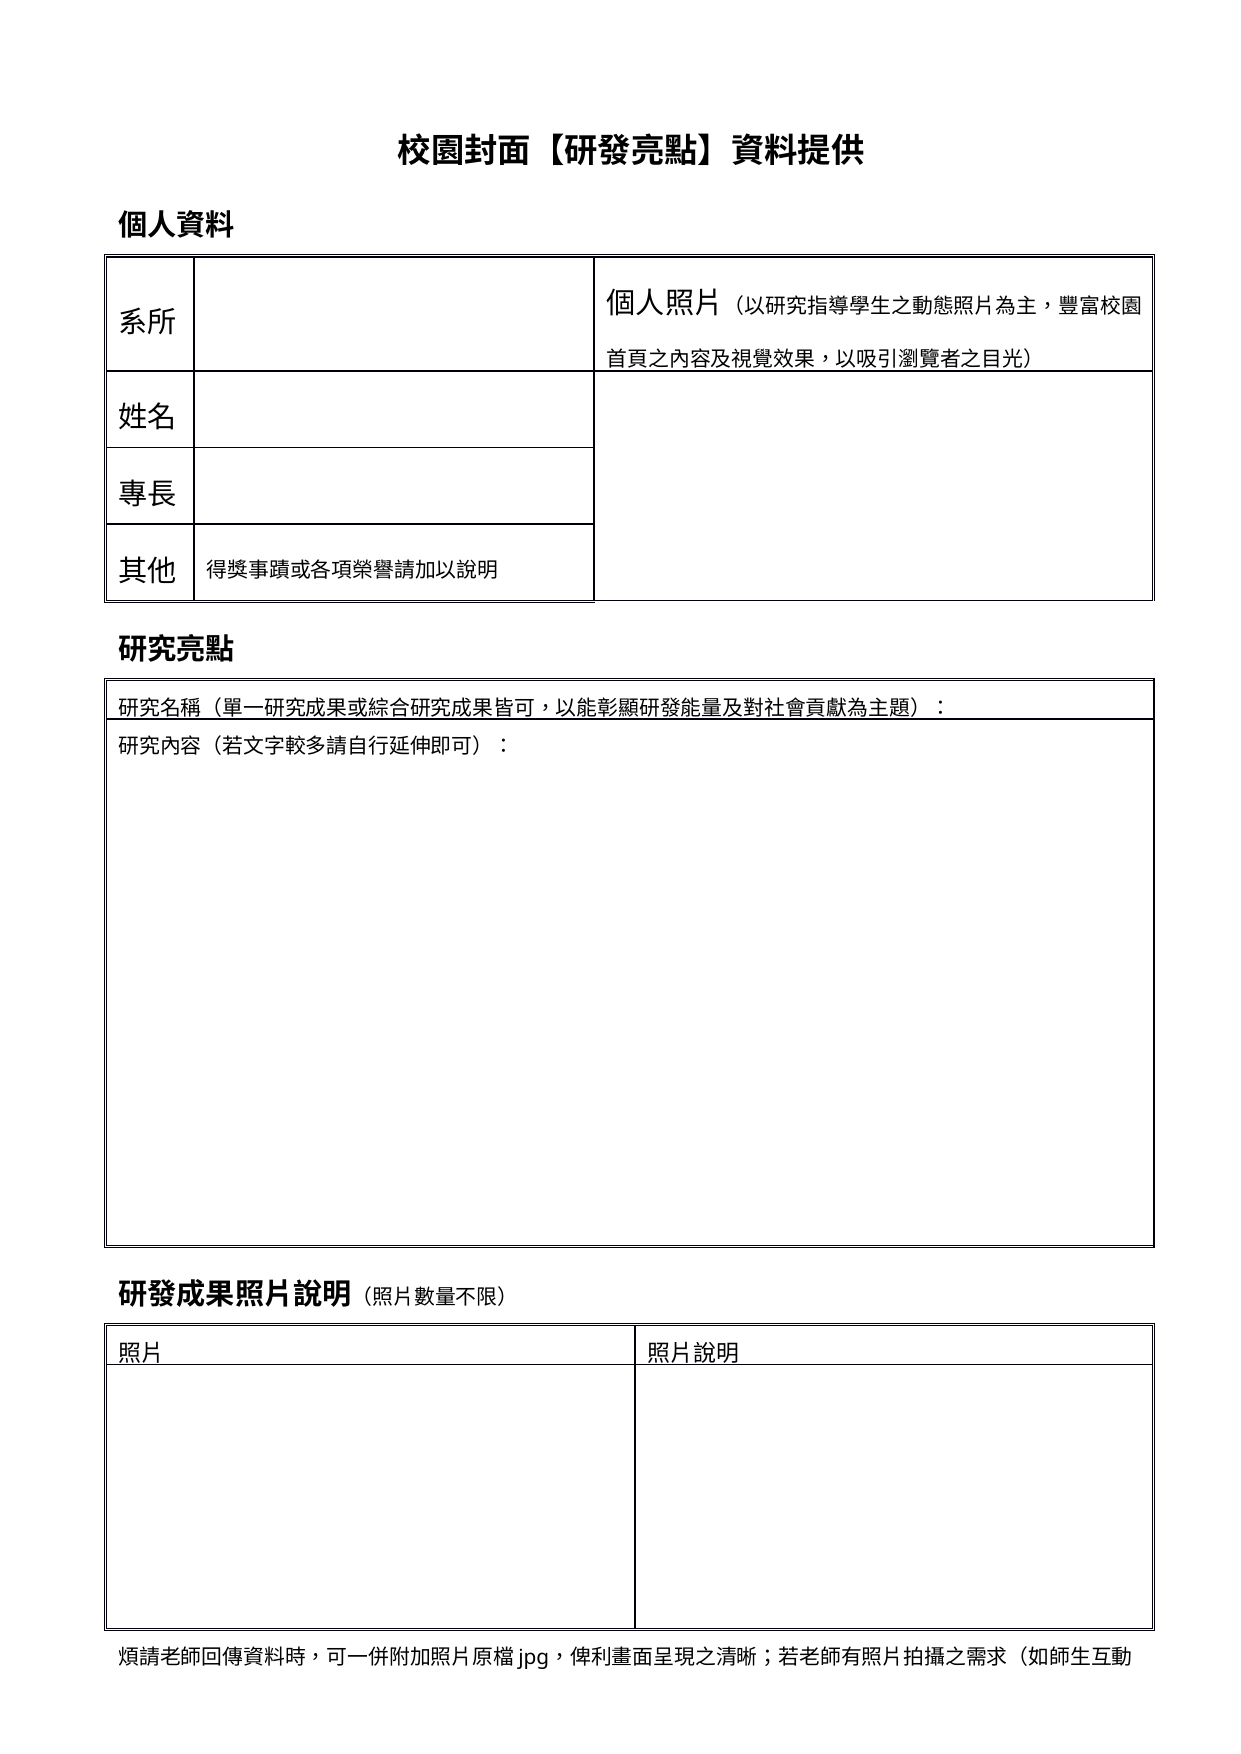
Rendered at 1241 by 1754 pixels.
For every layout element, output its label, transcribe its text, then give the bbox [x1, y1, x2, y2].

table_cell [195, 372, 593, 446]
table_header 照片 [107, 1326, 634, 1364]
table_cell [636, 1365, 1152, 1628]
table_header 照片說明 [636, 1326, 1152, 1364]
table_cell [595, 372, 1152, 599]
text 校園封面【研發亮點】資料提供 [118, 104, 1144, 179]
table_cell 專長 [107, 448, 193, 523]
table_header 系所 [107, 258, 193, 370]
text 煩請老師回傳資料時，可一併附加照片原檔jpg，俾利畫面呈現之清晰；若老師有照片拍攝之需求（如師生互動或研究成果實體拍攝等），歡迎與秘書室公關資源組（分機2732劉科汶）聯絡協助拍攝。 [118, 1631, 1144, 1668]
table_cell 研究內容（若文字較多請自行延伸即可）： [107, 720, 1153, 1245]
text 個人資料 [118, 179, 1144, 254]
text 研發成果照片說明（照片數量不限） [118, 1248, 1144, 1323]
text 研究亮點 [118, 603, 1144, 678]
table_cell [107, 1365, 634, 1628]
table_cell 其他 [107, 525, 193, 599]
table_header 個人照片（以研究指導學生之動態照片為主，豐富校園首頁之內容及視覺效果，以吸引瀏覽者之目光） [595, 258, 1152, 370]
table_header 研究名稱（單一研究成果或綜合研究成果皆可，以能彰顯研發能量及對社會貢獻為主題）： [107, 681, 1153, 718]
table_cell 得獎事蹟或各項榮譽請加以說明 [195, 525, 593, 599]
table_header [195, 258, 593, 370]
table_cell [195, 448, 593, 523]
table_cell 姓名 [107, 372, 193, 446]
